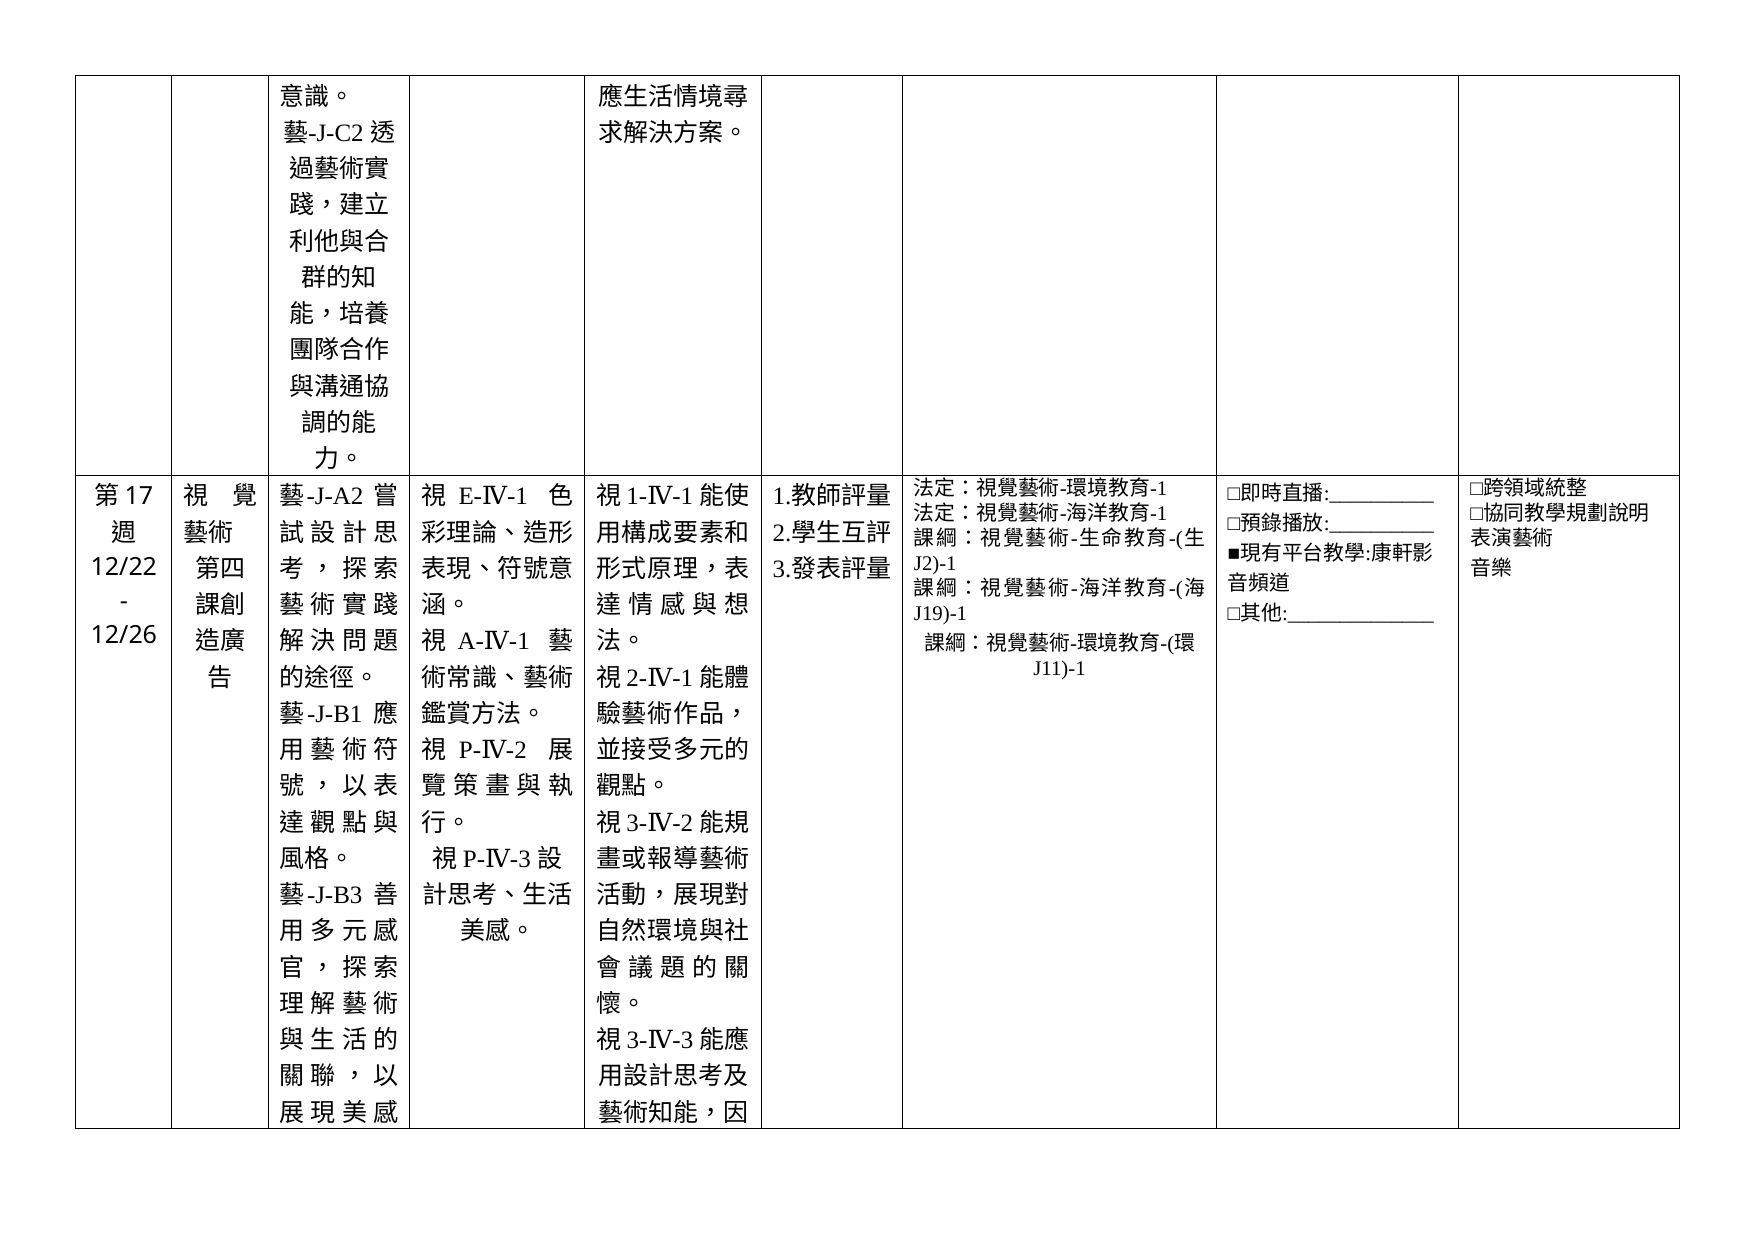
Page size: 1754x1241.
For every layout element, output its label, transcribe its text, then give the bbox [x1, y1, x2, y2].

table_cell [903, 76, 1216, 475]
table_cell [762, 76, 902, 475]
table_cell 藝-J-A2 嘗試設計思考，探索藝術實踐解決問題的途徑。 藝-J-B1 應用藝術符號，以表達觀點與風格。 藝-J-B3 善用多元感官，探索理解藝術與生活的關聯，以展現美感 [269, 476, 409, 1128]
table_cell 第17週 12/22-12/26 [76, 476, 171, 1128]
table_cell □跨領域統整 □協同教學規劃說明 表演藝術 音樂 [1459, 476, 1679, 1128]
table_cell [1217, 76, 1458, 475]
table_cell 視1-Ⅳ-1 能使用構成要素和形式原理，表達情感與想法。 視2-Ⅳ-1 能體驗藝術作品，並接受多元的觀點。 視3-Ⅳ-2 能規畫或報導藝術活動，展現對自然環境與社會議題的關懷。 視3-Ⅳ-3 能應用設計思考及藝術知能，因 [585, 476, 761, 1128]
table_cell 應生活情境尋求解決方案。 [585, 76, 761, 475]
table_cell □即時直播:__________ □預錄播放:__________ ■現有平台教學:康軒影音頻道 □其他:______________ [1217, 476, 1458, 1128]
table_cell [76, 76, 171, 475]
table_cell 視覺藝術 第四課創造廣告 [172, 476, 268, 1128]
table_cell 法定：視覺藝術-環境教育-1 法定：視覺藝術-海洋教育-1 課綱：視覺藝術-生命教育-(生J2)-1 課綱：視覺藝術-海洋教育-(海J19)-1 課綱：視覺藝術-環境教育-(環J11)-1 [903, 476, 1216, 1128]
table_cell [410, 76, 584, 475]
table_cell [1459, 76, 1679, 475]
table_cell 1.教師評量 2.學生互評 3.發表評量 [762, 476, 902, 1128]
table_cell 意識。 藝-J-C2 透過藝術實踐，建立利他與合群的知能，培養團隊合作與溝通協調的能力。 [269, 76, 409, 475]
table_cell [172, 76, 268, 475]
table_cell 視E-Ⅳ-1 色彩理論、造形表現、符號意涵。 視A-Ⅳ-1 藝術常識、藝術鑑賞方法。 視P-Ⅳ-2 展覽策畫與執行。 視P-Ⅳ-3 設計思考、生活美感。 [410, 476, 584, 1128]
